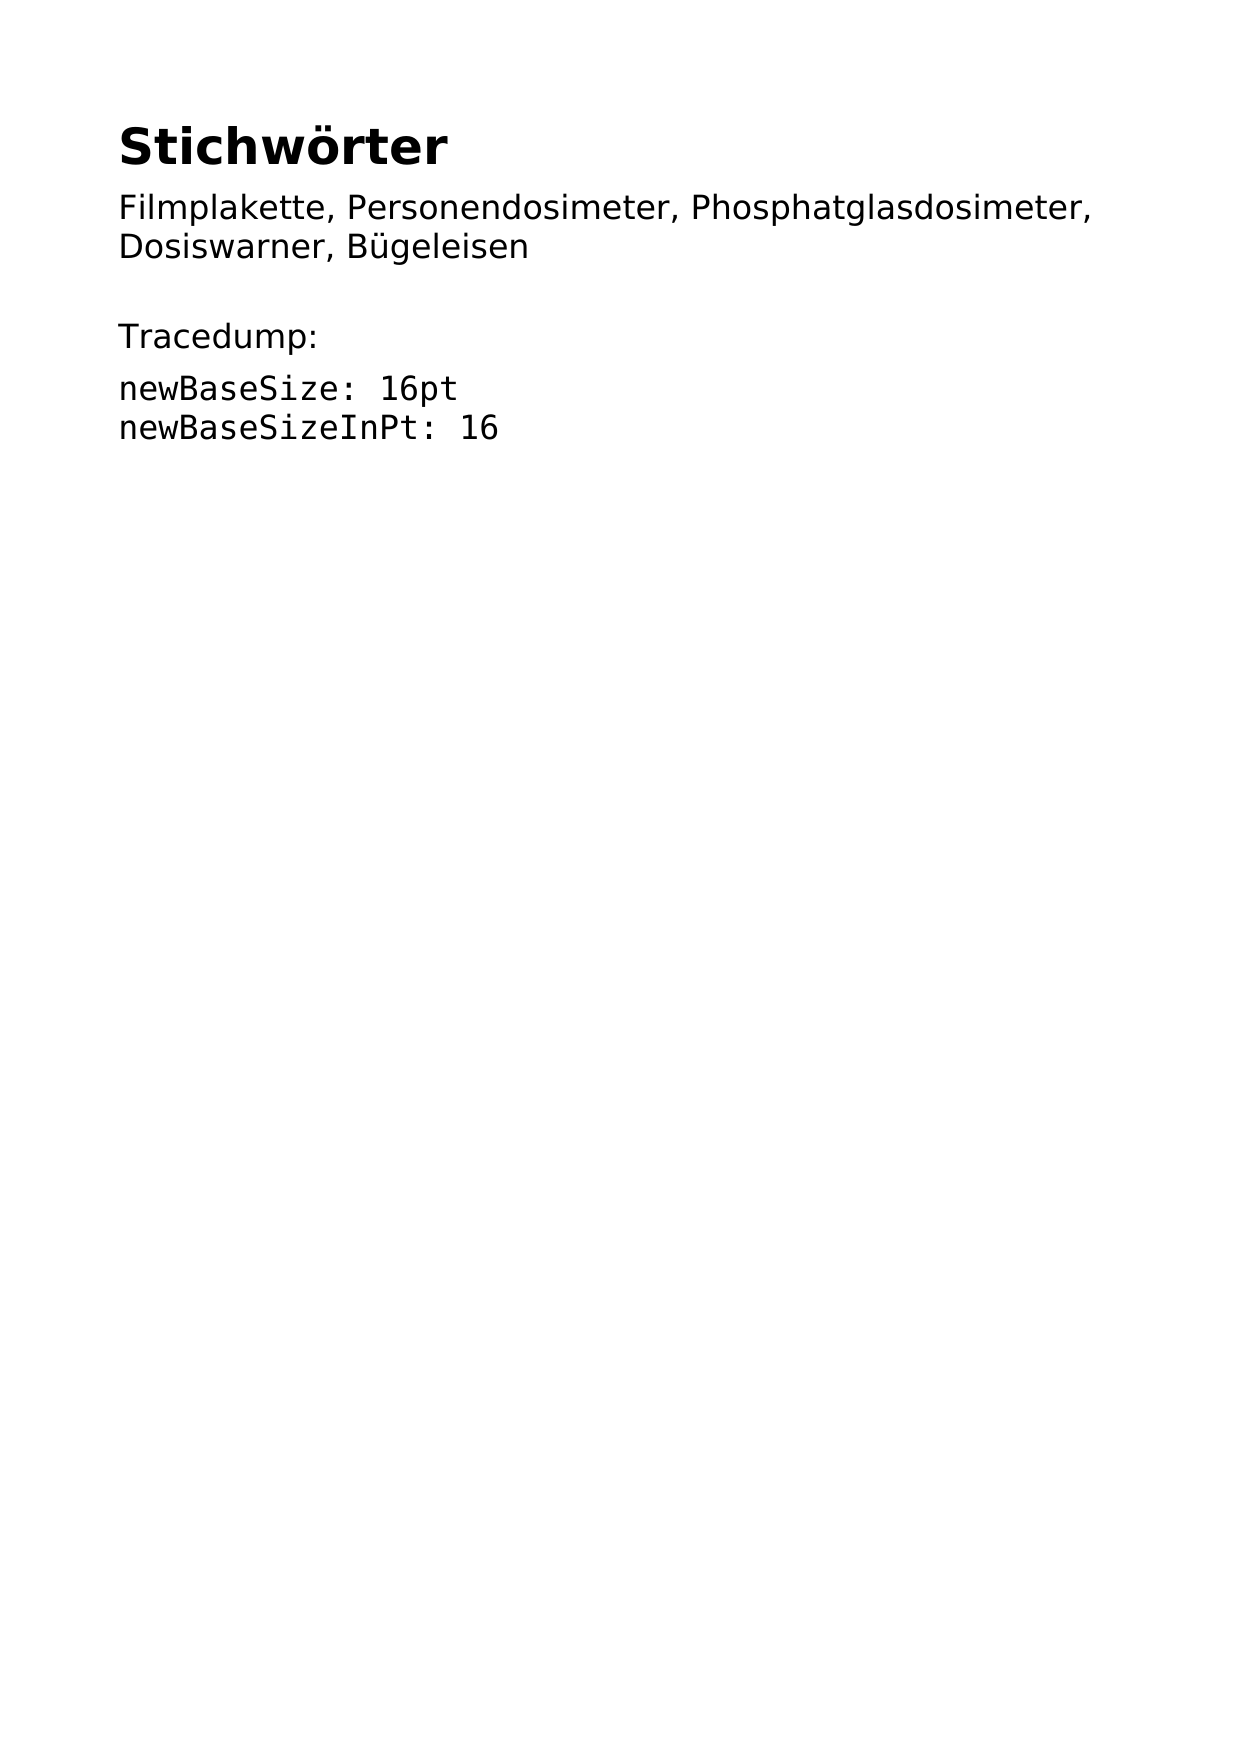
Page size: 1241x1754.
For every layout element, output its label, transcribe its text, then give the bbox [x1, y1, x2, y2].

text Filmplakette, Personendosimeter, Phosphatglasdosimeter, Dosiswarner, Bügeleisen [118, 189, 1122, 267]
subtitle Stichwörter [118, 118, 1122, 176]
text newBaseSize: 16pt newBaseSizeInPt: 16 [118, 369, 1122, 447]
text Tracedump: [118, 279, 1122, 357]
